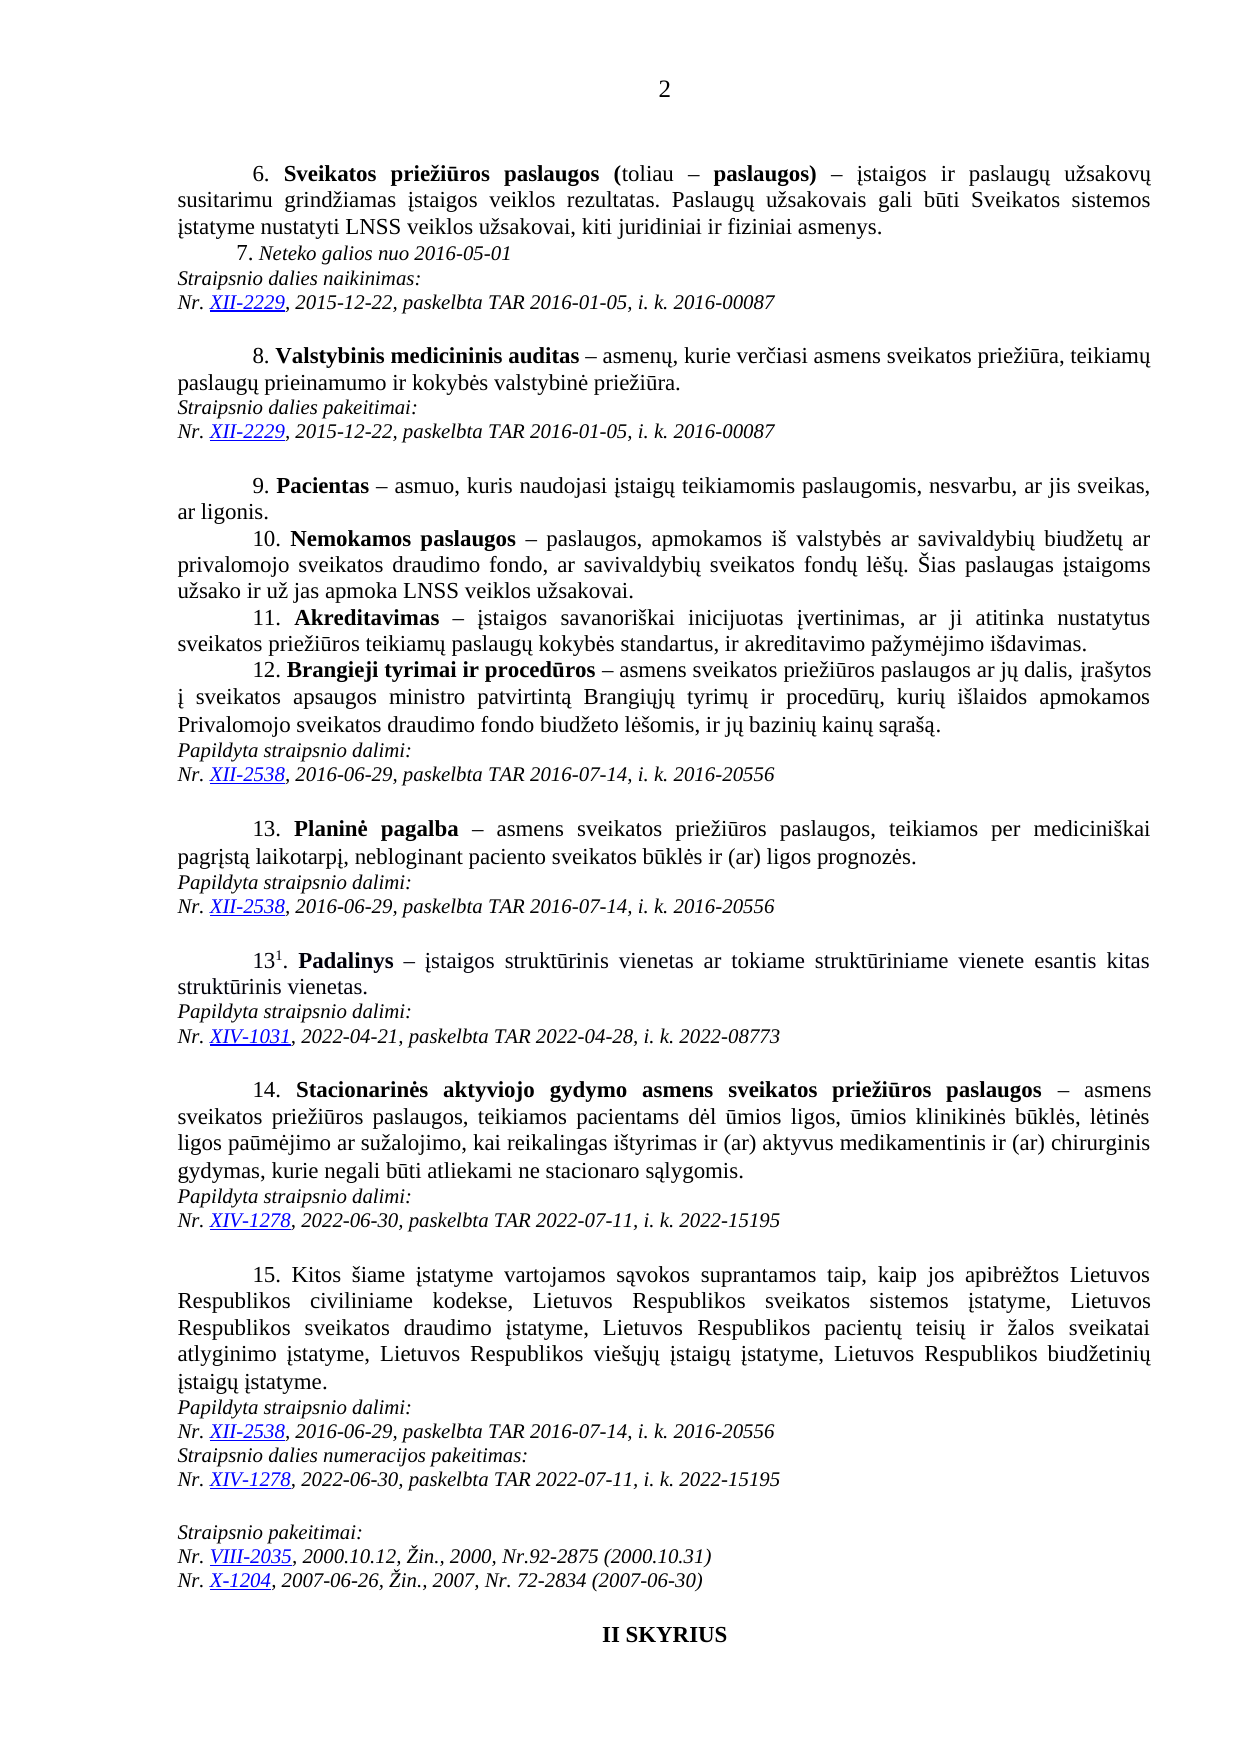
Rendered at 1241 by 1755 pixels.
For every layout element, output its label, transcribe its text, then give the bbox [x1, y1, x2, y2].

text 6. Sveikatos priežiūros paslaugos (toliau – paslaugos) – įstaigos ir paslaugų užsakovų susitarimu grindžiamas įstaigos veiklos rezultatas. Paslaugų užsakovais gali būti Sveikatos sistemos įstatyme nustatyti LNSS veiklos užsakovai, kiti juridiniai ir fiziniai asmenys. [177, 160, 1152, 239]
text Papildyta straipsnio dalimi: [177, 999, 1152, 1023]
text Nr. XIV-1278, 2022-06-30, paskelbta TAR 2022-07-11, i. k. 2022-15195 [177, 1208, 1152, 1232]
text II skyrius [177, 1621, 1152, 1647]
text 11. Akreditavimas – įstaigos savanoriškai inicijuotas įvertinimas, ar ji atitinka nustatytus sveikatos priežiūros teikiamų paslaugų kokybės standartus, ir akreditavimo pažymėjimo išdavimas. [177, 604, 1152, 656]
text 14. Stacionarinės aktyviojo gydymo asmens sveikatos priežiūros paslaugos – asmens sveikatos priežiūros paslaugos, teikiamos pacientams dėl ūmios ligos, ūmios klinikinės būklės, lėtinės ligos paūmėjimo ar sužalojimo, kai reikalingas ištyrimas ir (ar) aktyvus medikamentinis ir (ar) chirurginis gydymas, kurie negali būti atliekami ne stacionaro sąlygomis. [177, 1076, 1152, 1184]
text Straipsnio dalies naikinimas: [177, 266, 1152, 289]
text Nr. XII-2538, 2016-06-29, paskelbta TAR 2016-07-14, i. k. 2016-20556 [177, 894, 1152, 918]
text Papildyta straipsnio dalimi: [177, 1184, 1152, 1208]
text Nr. XII-2229, 2015-12-22, paskelbta TAR 2016-01-05, i. k. 2016-00087 [177, 419, 1152, 443]
text 15. Kitos šiame įstatyme vartojamos sąvokos suprantamos taip, kaip jos apibrėžtos Lietuvos Respublikos civiliniame kodekse, Lietuvos Respublikos sveikatos sistemos įstatyme, Lietuvos Respublikos sveikatos draudimo įstatyme, Lietuvos Respublikos pacientų teisių ir žalos sveikatai atlyginimo įstatyme, Lietuvos Respublikos viešųjų įstaigų įstatyme, Lietuvos Respublikos biudžetinių įstaigų įstatyme. [177, 1261, 1152, 1395]
text 131. Padalinys – įstaigos struktūrinis vienetas ar tokiame struktūriniame vienete esantis kitas struktūrinis vienetas. [177, 947, 1152, 999]
text 10. Nemokamos paslaugos – paslaugos, apmokamos iš valstybės ar savivaldybių biudžetų ar privalomojo sveikatos draudimo fondo, ar savivaldybių sveikatos fondų lėšų. Šias paslaugas įstaigoms užsako ir už jas apmoka LNSS veiklos užsakovai. [177, 525, 1152, 604]
text Papildyta straipsnio dalimi: [177, 1395, 1152, 1419]
text Papildyta straipsnio dalimi: [177, 738, 1152, 762]
text 12. Brangieji tyrimai ir procedūros – asmens sveikatos priežiūros paslaugos ar jų dalis, įrašytos į sveikatos apsaugos ministro patvirtintą Brangiųjų tyrimų ir procedūrų, kurių išlaidos apmokamos Privalomojo sveikatos draudimo fondo biudžeto lėšomis, ir jų bazinių kainų sąrašą. [177, 656, 1152, 738]
text Nr. X-1204, 2007-06-26, Žin., 2007, Nr. 72-2834 (2007-06-30) [177, 1568, 1152, 1592]
text 9. Pacientas – asmuo, kuris naudojasi įstaigų teikiamomis paslaugomis, nesvarbu, ar jis sveikas, ar ligonis. [177, 472, 1152, 525]
text Nr. XII-2538, 2016-06-29, paskelbta TAR 2016-07-14, i. k. 2016-20556 [177, 1419, 1152, 1443]
text 13. Planinė pagalba – asmens sveikatos priežiūros paslaugos, teikiamos per mediciniškai pagrįstą laikotarpį, nebloginant paciento sveikatos būklės ir (ar) ligos prognozės. [177, 815, 1152, 870]
text Straipsnio dalies numeracijos pakeitimas: [177, 1443, 1152, 1467]
text Straipsnio dalies pakeitimai: [177, 395, 1152, 419]
text Nr. XIV-1031, 2022-04-21, paskelbta TAR 2022-04-28, i. k. 2022-08773 [177, 1023, 1152, 1048]
text Papildyta straipsnio dalimi: [177, 870, 1152, 894]
text Nr. VIII-2035, 2000.10.12, Žin., 2000, Nr.92-2875 (2000.10.31) [177, 1544, 1152, 1568]
text 8. Valstybinis medicininis auditas – asmenų, kurie verčiasi asmens sveikatos priežiūra, teikiamų paslaugų prieinamumo ir kokybės valstybinė priežiūra. [177, 342, 1152, 395]
text Nr. XII-2538, 2016-06-29, paskelbta TAR 2016-07-14, i. k. 2016-20556 [177, 762, 1152, 786]
text Straipsnio pakeitimai: [177, 1520, 1152, 1544]
text Nr. XII-2229, 2015-12-22, paskelbta TAR 2016-01-05, i. k. 2016-00087 [177, 289, 1152, 314]
text Nr. XIV-1278, 2022-06-30, paskelbta TAR 2022-07-11, i. k. 2022-15195 [177, 1467, 1152, 1491]
text 7. Neteko galios nuo 2016-05-01 [177, 239, 1152, 266]
